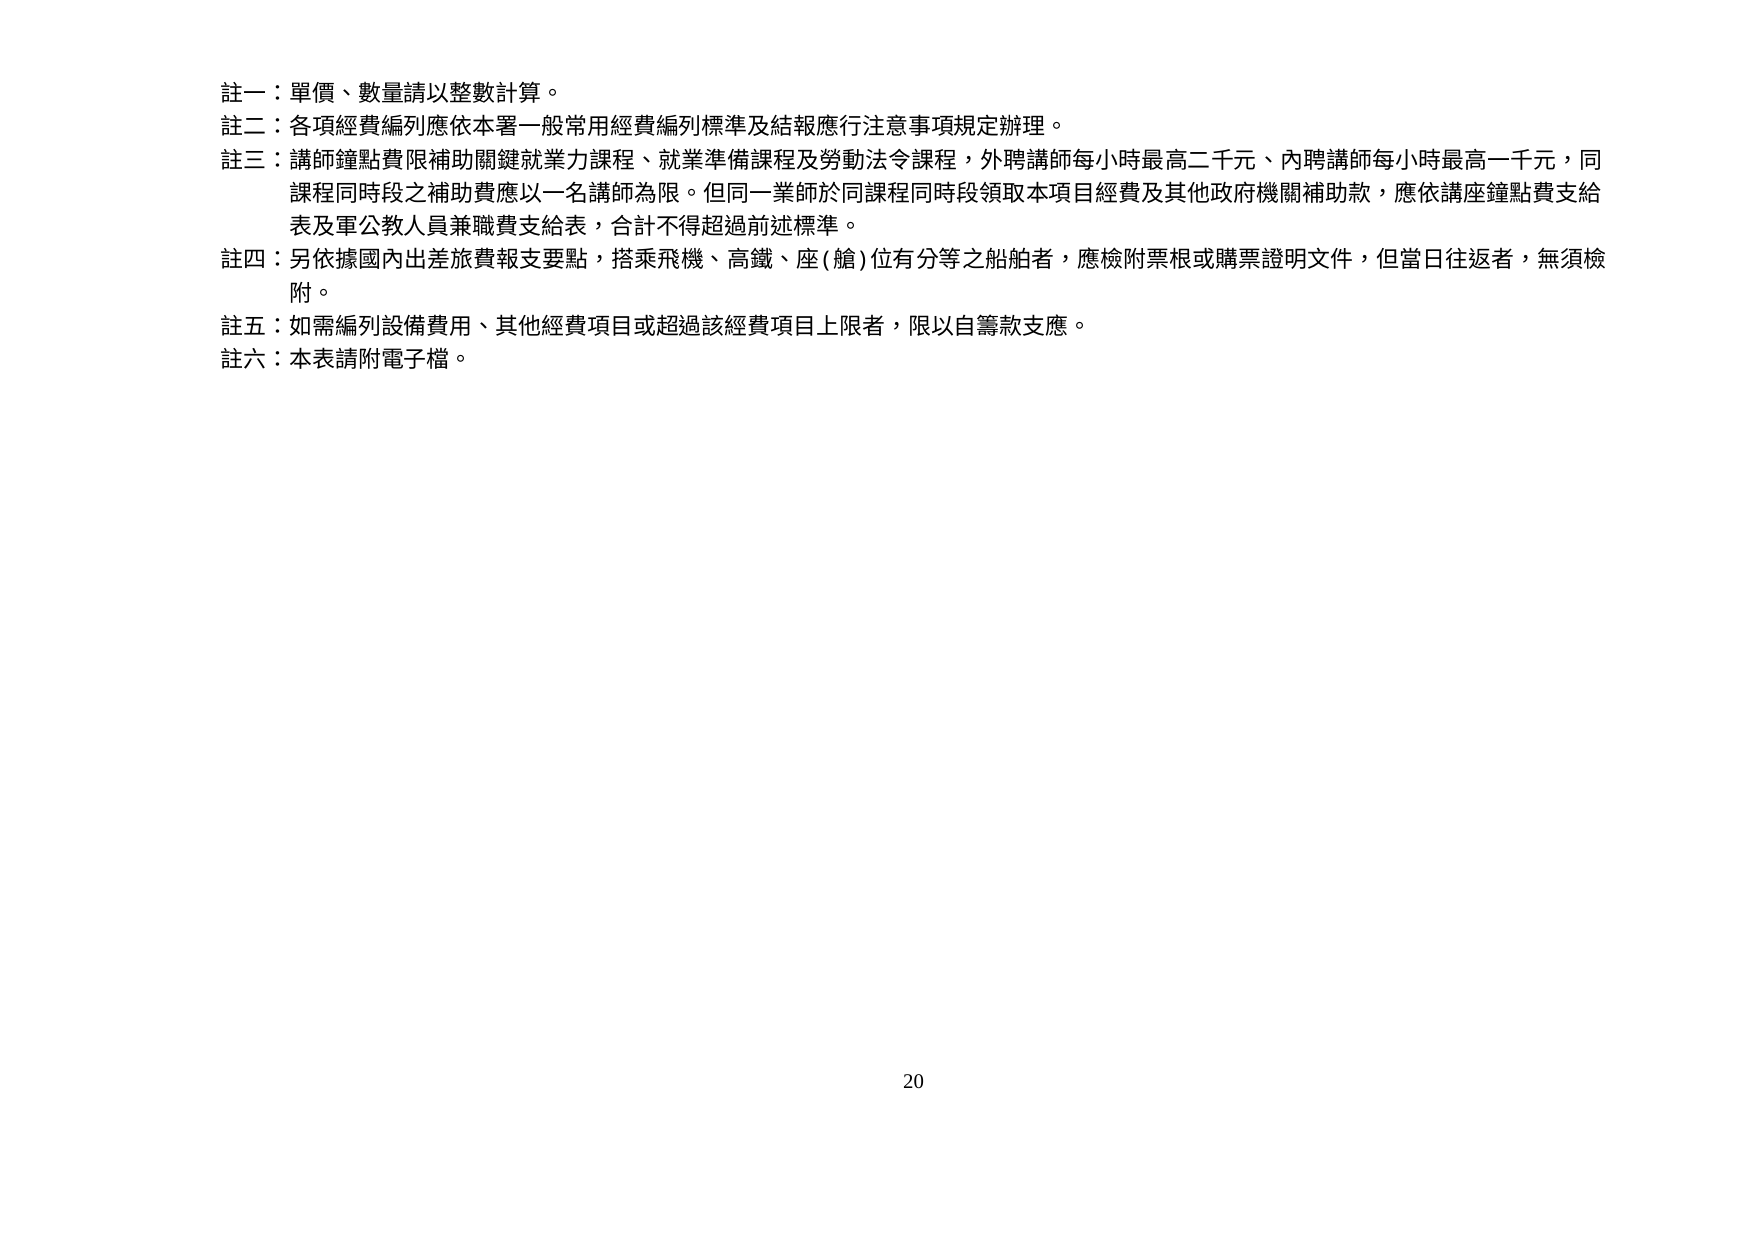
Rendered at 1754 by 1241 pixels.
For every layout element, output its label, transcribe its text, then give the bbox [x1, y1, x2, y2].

text 註一：單價、數量請以整數計算。 [220, 75, 1606, 108]
text 註三：講師鐘點費限補助關鍵就業力課程、就業準備課程及勞動法令課程，外聘講師每小時最高二千元、內聘講師每小時最高一千元，同課程同時段之補助費應以一名講師為限。但同一業師於同課程同時段領取本項目經費及其他政府機關補助款，應依講座鐘點費支給表及軍公教人員兼職費支給表，合計不得超過前述標準。 [220, 141, 1606, 241]
text 註六：本表請附電子檔。 [220, 341, 1606, 374]
text 註四：另依據國內出差旅費報支要點，搭乘飛機、高鐵、座(艙)位有分等之船舶者，應檢附票根或購票證明文件，但當日往返者，無須檢附。 [220, 241, 1606, 308]
text 註二：各項經費編列應依本署一般常用經費編列標準及結報應行注意事項規定辦理。 [220, 108, 1606, 141]
text 註五：如需編列設備費用、其他經費項目或超過該經費項目上限者，限以自籌款支應。 [220, 308, 1606, 341]
